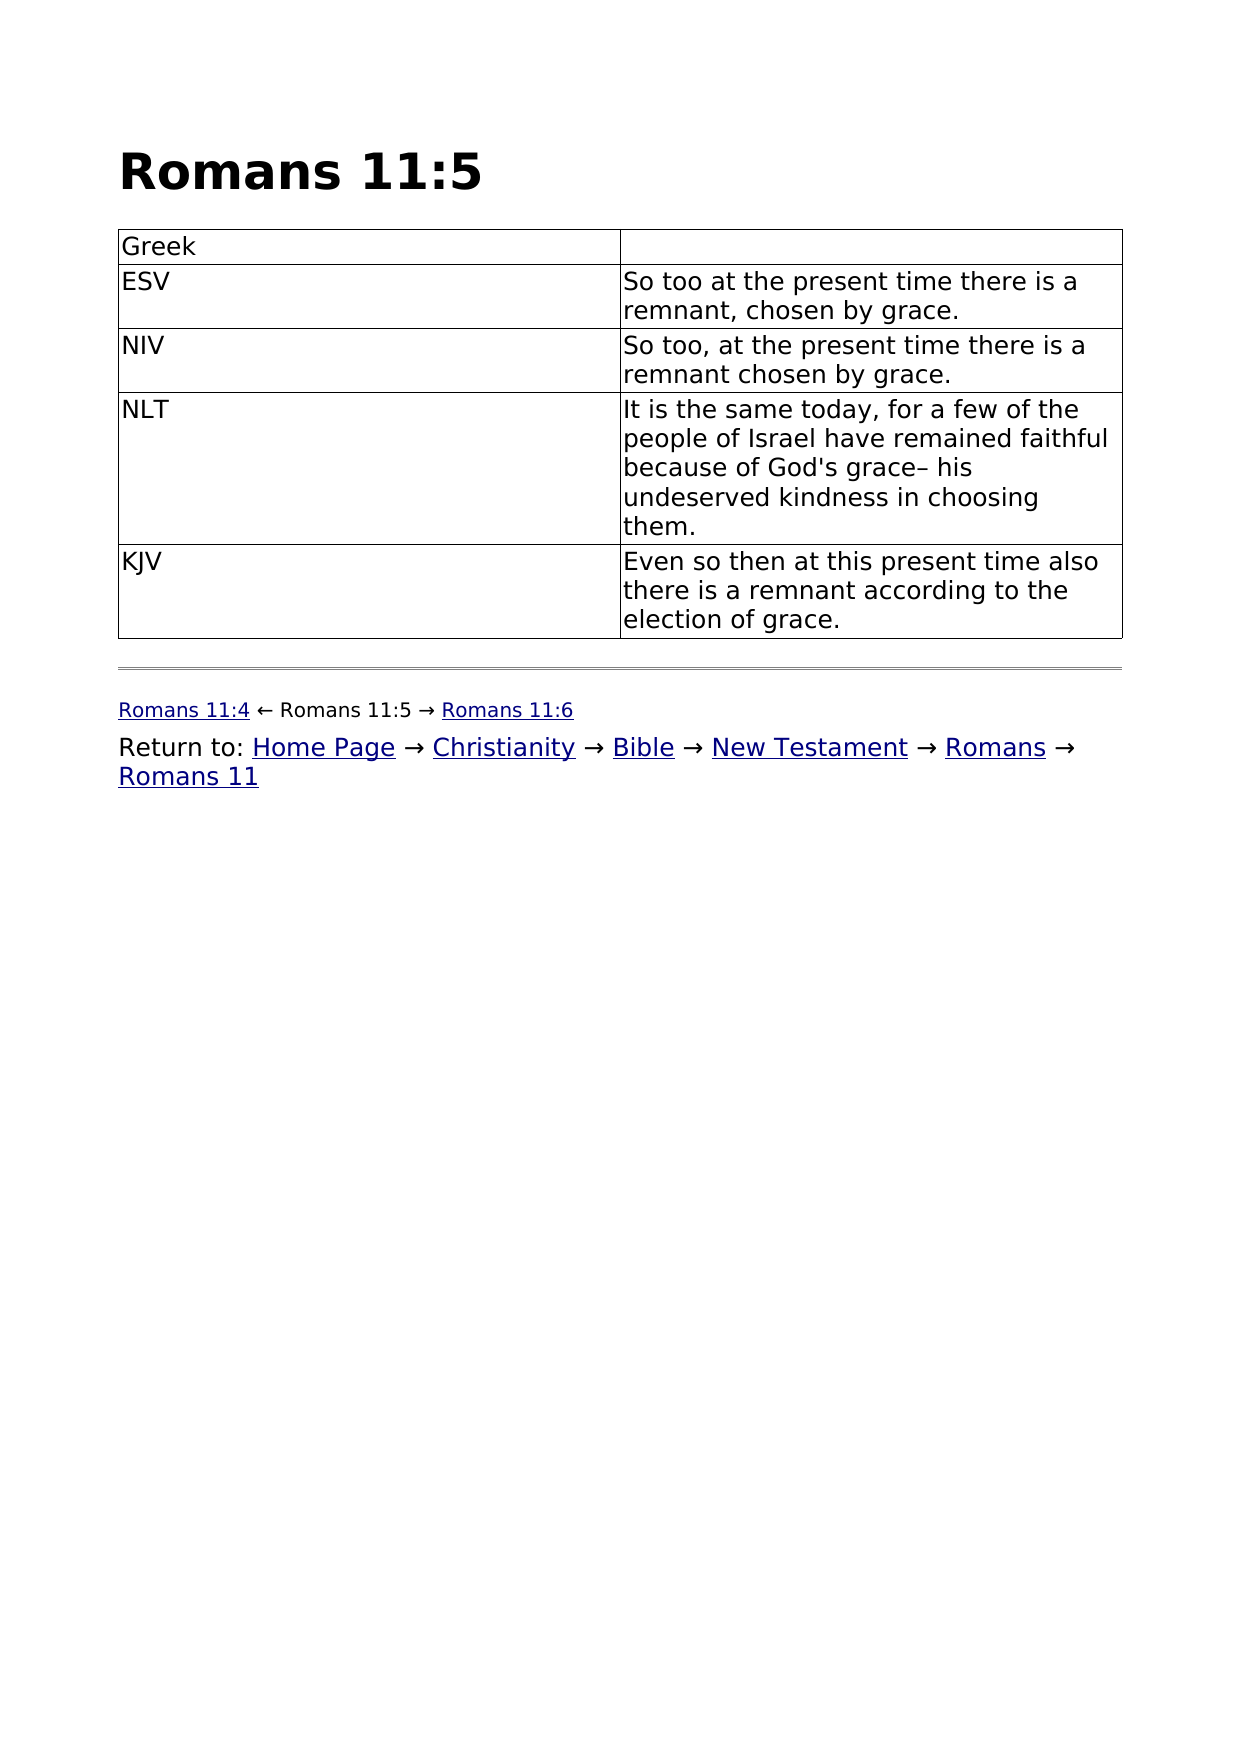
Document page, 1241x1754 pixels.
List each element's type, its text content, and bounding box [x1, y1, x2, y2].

table_cell So too at the present time there is a remnant, chosen by grace. [621, 265, 1122, 328]
table_header [621, 230, 1122, 264]
table_cell So too, at the present time there is a remnant chosen by grace. [621, 329, 1122, 392]
table_header Greek [119, 230, 620, 264]
table_cell It is the same today, for a few of the people of Israel have remained faithful because of God's grace– his undeserved kindness in choosing them. [621, 393, 1122, 544]
table_cell Even so then at this present time also there is a remnant according to the election of grace. [621, 545, 1122, 637]
table_cell ESV [119, 265, 620, 328]
subtitle Romans 11:5 [118, 143, 1122, 201]
table_cell NIV [119, 329, 620, 392]
table_cell NLT [119, 393, 620, 544]
text Return to: Home Page → Christianity → Bible → New Testament → Romans → Romans 11 [118, 733, 1122, 791]
table_cell KJV [119, 545, 620, 637]
text Romans 11:4 ← Romans 11:5 → Romans 11:6 [118, 699, 1122, 733]
